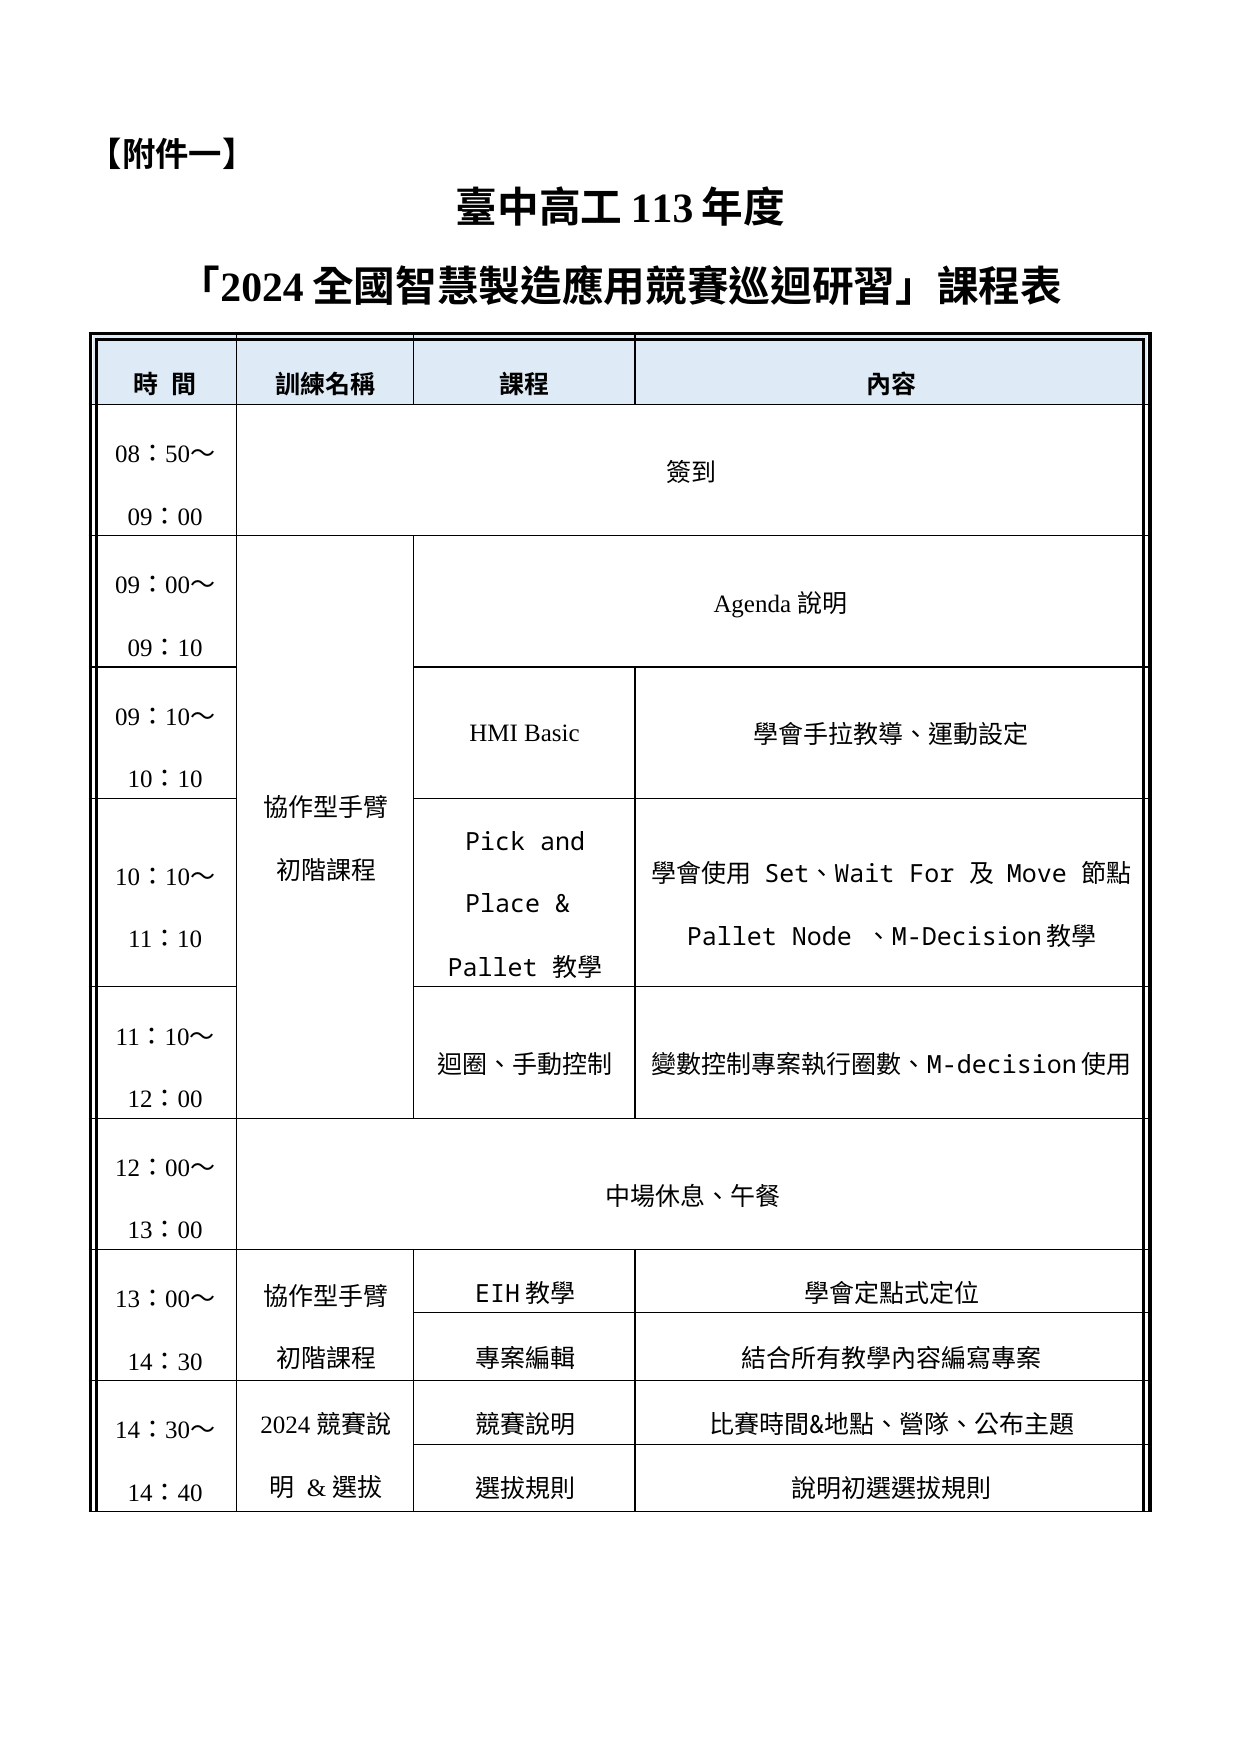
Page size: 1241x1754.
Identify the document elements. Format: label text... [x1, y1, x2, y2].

table_cell 14：30～14：40 [98, 1381, 236, 1511]
table_cell 12：00～13：00 [98, 1119, 236, 1249]
table_cell 08：50～09：00 [98, 405, 236, 535]
table_cell 競賽說明 [414, 1381, 634, 1443]
table_cell 學會手拉教導、運動設定 [636, 668, 1142, 798]
table_cell 說明初選選拔規則 [636, 1445, 1142, 1511]
table_cell 11：10～12：00 [98, 987, 236, 1117]
table_header 課程 [414, 341, 634, 404]
table_cell 協作型手臂 初階課程 [237, 536, 413, 1117]
table_cell 結合所有教學內容編寫專案 [636, 1313, 1142, 1380]
text 臺中高工113年度 [89, 174, 1152, 234]
table_cell 選拔規則 [414, 1445, 634, 1511]
table_cell 簽到 [237, 405, 1142, 535]
table_cell HMI Basic [414, 668, 634, 798]
text 【附件一】 [89, 136, 1152, 174]
table_cell 變數控制專案執行圈數、M-decision使用 [636, 987, 1142, 1117]
table_cell 09：00～09：10 [98, 536, 236, 666]
table_cell 協作型手臂 初階課程 [237, 1250, 413, 1380]
table_cell Pick and Place & Pallet 教學 [414, 799, 634, 986]
text 「2024全國智慧製造應用競賽巡迴研習」課程表 [89, 253, 1152, 313]
table_cell 比賽時間&地點、營隊、公布主題 [636, 1381, 1142, 1443]
table_cell 13：00～14：30 [98, 1250, 236, 1380]
table_cell 學會定點式定位 [636, 1250, 1142, 1312]
table_cell EIH教學 [414, 1250, 634, 1312]
table_cell 中場休息、午餐 [237, 1119, 1142, 1249]
table_header 訓練名稱 [237, 341, 413, 404]
table_cell 專案編輯 [414, 1313, 634, 1380]
table_cell 迴圈、手動控制 [414, 987, 634, 1117]
table_cell 10：10～11：10 [98, 799, 236, 986]
table_header 內容 [636, 335, 1147, 404]
table_cell 09：10～10：10 [98, 668, 236, 798]
table_header 時 間 [93, 335, 236, 404]
table_cell 學會使用 Set、Wait For 及 Move 節點 Pallet Node 、M-Decision教學 [636, 799, 1142, 986]
table_cell 2024 競賽說明 & 選拔 [237, 1381, 413, 1511]
table_cell Agenda 說明 [414, 536, 1142, 666]
